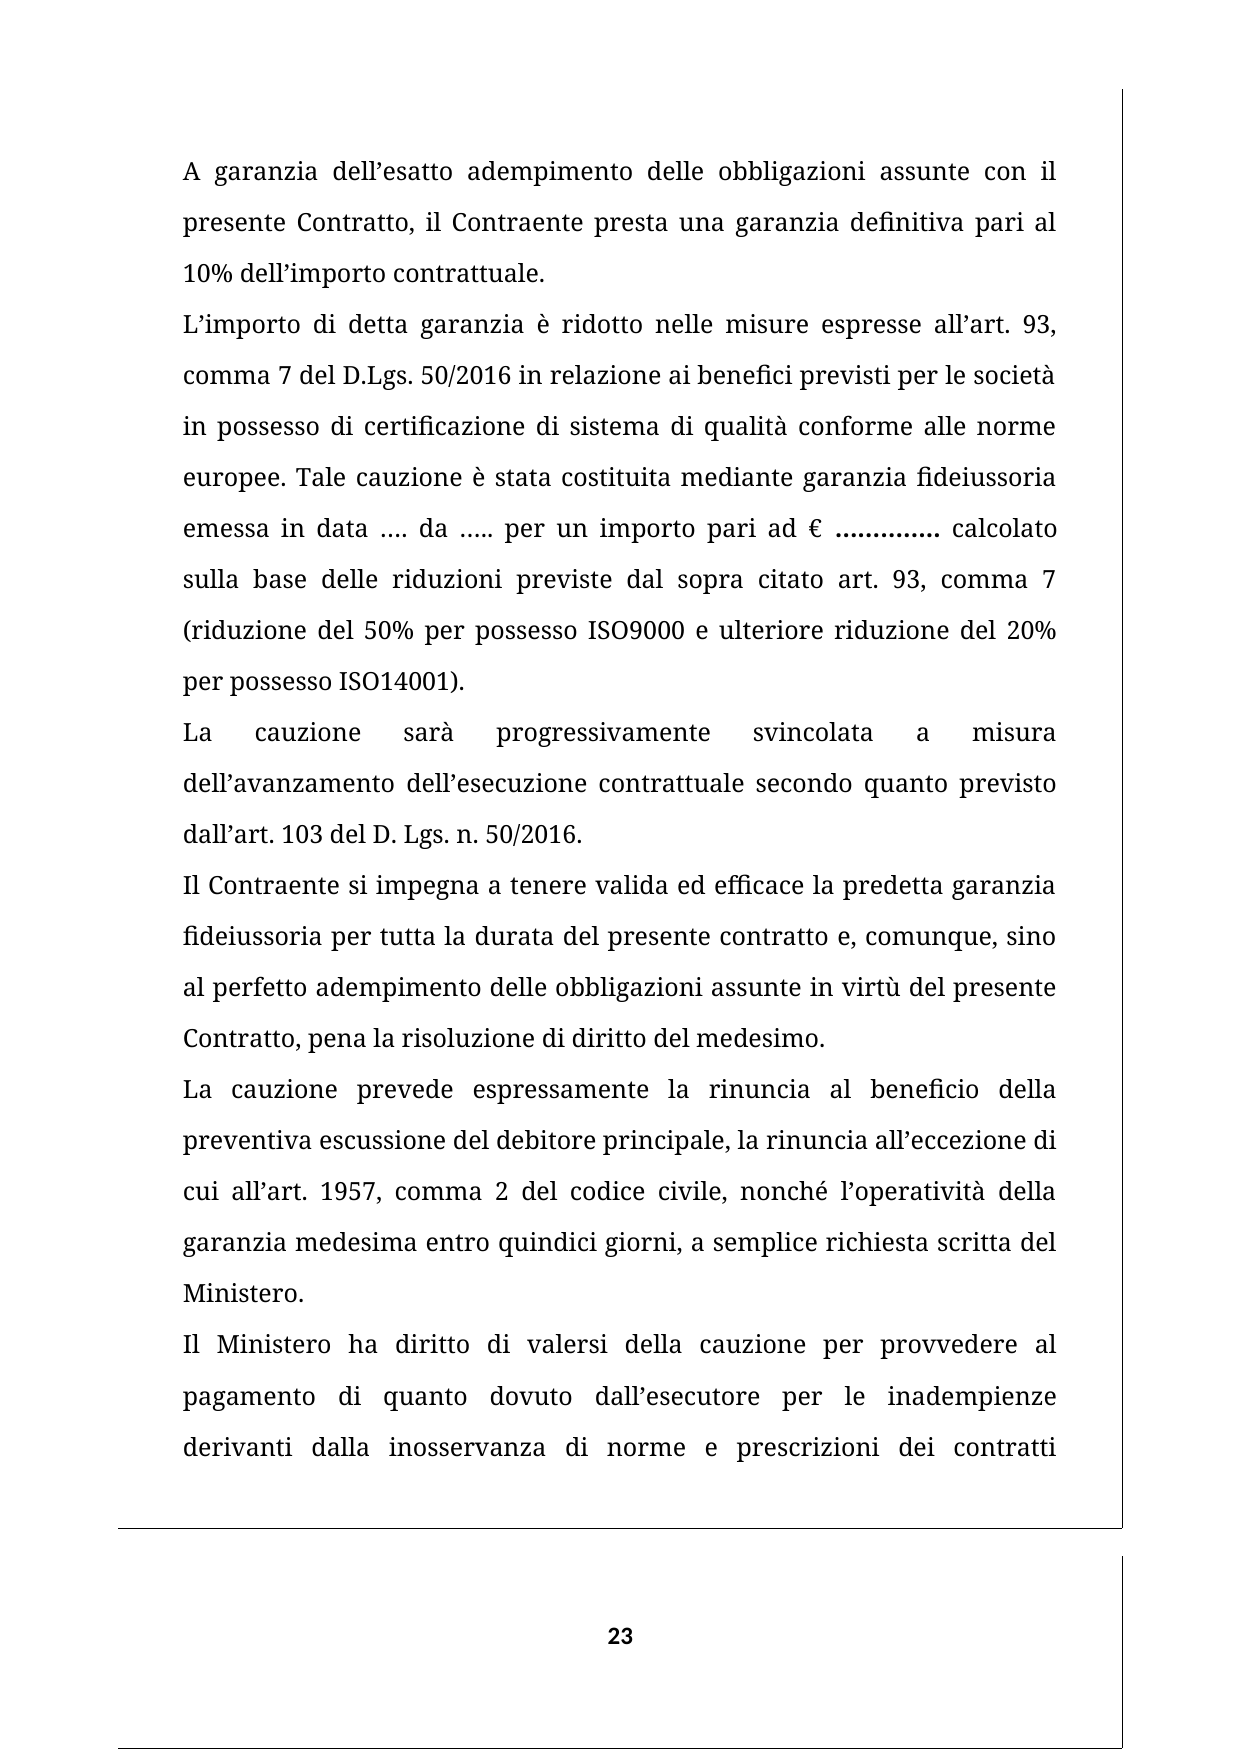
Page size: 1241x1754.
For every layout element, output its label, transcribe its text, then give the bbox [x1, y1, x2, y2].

text L’importo di detta garanzia è ridotto nelle misure espresse all’art. 93, comma 7 del D.Lgs. 50/2016 in relazione ai benefici previsti per le società in possesso di certificazione di sistema di qualità conforme alle norme europee. Tale cauzione è stata costituita mediante garanzia fideiussoria emessa in data …. da ….. per un importo pari ad € ………….. calcolato sulla base delle riduzioni previste dal sopra citato art. 93, comma 7 (riduzione del 50% per possesso ISO9000 e ulteriore riduzione del 20% per possesso ISO14001). [118, 242, 1122, 650]
text Il Ministero ha diritto di valersi della cauzione per provvedere al pagamento di quanto dovuto dall’esecutore per le inadempienze derivanti dalla inosservanza di norme e prescrizioni dei contratti collettivi, delle leggi e dei regolamenti sulla tutela, protezione, assicurazione, assistenza e sicurezza fisica dei lavoratori comunque presenti nei luoghi dove viene prestato il servizio. [118, 1263, 1122, 1528]
text La cauzione sarà progressivamente svincolata a misura dell’avanzamento dell’esecuzione contrattuale secondo quanto previsto dall’art. 103 del D. Lgs. n. 50/2016. [118, 650, 1122, 803]
text Il Contraente si impegna a tenere valida ed efficace la predetta garanzia fideiussoria per tutta la durata del presente contratto e, comunque, sino al perfetto adempimento delle obbligazioni assunte in virtù del presente Contratto, pena la risoluzione di diritto del medesimo. [118, 803, 1122, 1007]
text A garanzia dell’esatto adempimento delle obbligazioni assunte con il presente Contratto, il Contraente presta una garanzia definitiva pari al 10% dell’importo contrattuale. [118, 89, 1122, 242]
text La cauzione prevede espressamente la rinuncia al beneficio della preventiva escussione del debitore principale, la rinuncia all’eccezione di cui all’art. 1957, comma 2 del codice civile, nonché l’operatività della garanzia medesima entro quindici giorni, a semplice richiesta scritta del Ministero. [118, 1007, 1122, 1263]
